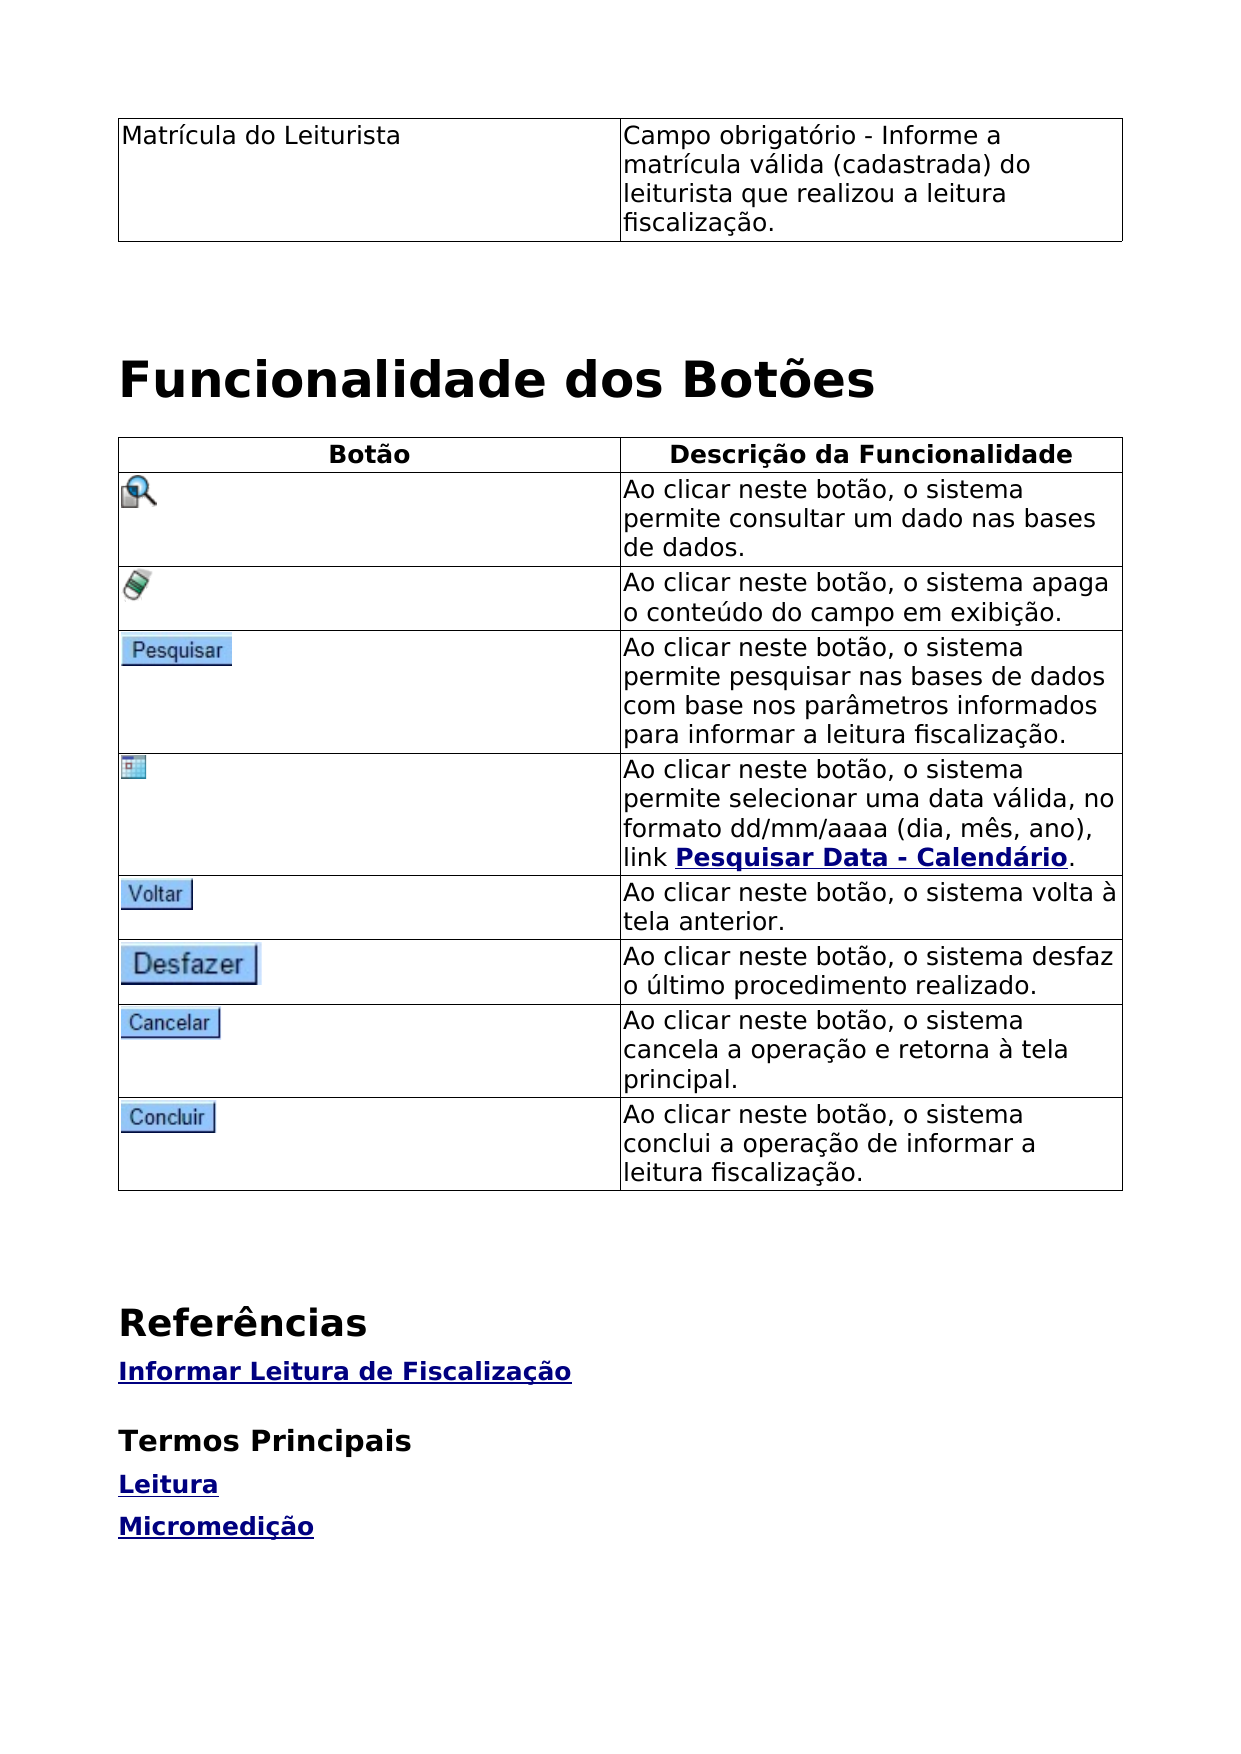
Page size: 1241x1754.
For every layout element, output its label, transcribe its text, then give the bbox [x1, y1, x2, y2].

table_cell [119, 1005, 620, 1097]
picture [121, 1100, 217, 1133]
text Informar Leitura de Fiscalização [118, 1357, 1122, 1386]
picture [121, 755, 147, 779]
table_cell [119, 631, 620, 752]
subtitle Termos Principais [118, 1424, 1122, 1458]
table_cell [119, 1098, 620, 1190]
subtitle Referências [118, 1301, 1122, 1345]
table_cell Campo obrigatório - Informe a matrícula válida (cadastrada) do leiturista que realizou a leitura fiscalização. [621, 119, 1122, 241]
table_header Botão [119, 438, 620, 472]
subtitle Funcionalidade dos Botões [118, 351, 1122, 410]
text Micromedição [118, 1512, 1122, 1541]
table_cell [119, 473, 620, 566]
table_header Descrição da Funcionalidade [621, 438, 1122, 472]
table_cell [119, 876, 620, 939]
table_cell Ao clicar neste botão, o sistema cancela a operação e retorna à tela principal. [621, 1005, 1122, 1097]
picture [121, 878, 193, 910]
table_cell [119, 940, 620, 1003]
table_cell Ao clicar neste botão, o sistema desfaz o último procedimento realizado. [621, 940, 1122, 1003]
table_cell Ao clicar neste botão, o sistema volta à tela anterior. [621, 876, 1122, 939]
table_cell Matrícula do Leiturista [119, 119, 620, 241]
picture [121, 475, 157, 508]
table_cell Ao clicar neste botão, o sistema permite selecionar uma data válida, no formato dd/mm/aaaa (dia, mês, ano), link Pesquisar Data - Calendário. [621, 754, 1122, 875]
picture [121, 1006, 222, 1040]
picture [121, 942, 262, 985]
table_cell [119, 567, 620, 630]
text [118, 1554, 1122, 1612]
picture [121, 568, 153, 602]
picture [121, 632, 232, 666]
table_cell Ao clicar neste botão, o sistema conclui a operação de informar a leitura fiscalização. [621, 1098, 1122, 1190]
table_cell [119, 754, 620, 875]
table_cell Ao clicar neste botão, o sistema apaga o conteúdo do campo em exibição. [621, 567, 1122, 630]
table_cell Ao clicar neste botão, o sistema permite consultar um dado nas bases de dados. [621, 473, 1122, 566]
text Leitura [118, 1470, 1122, 1499]
table_cell Ao clicar neste botão, o sistema permite pesquisar nas bases de dados com base nos parâmetros informados para informar a leitura fiscalização. [621, 631, 1122, 752]
